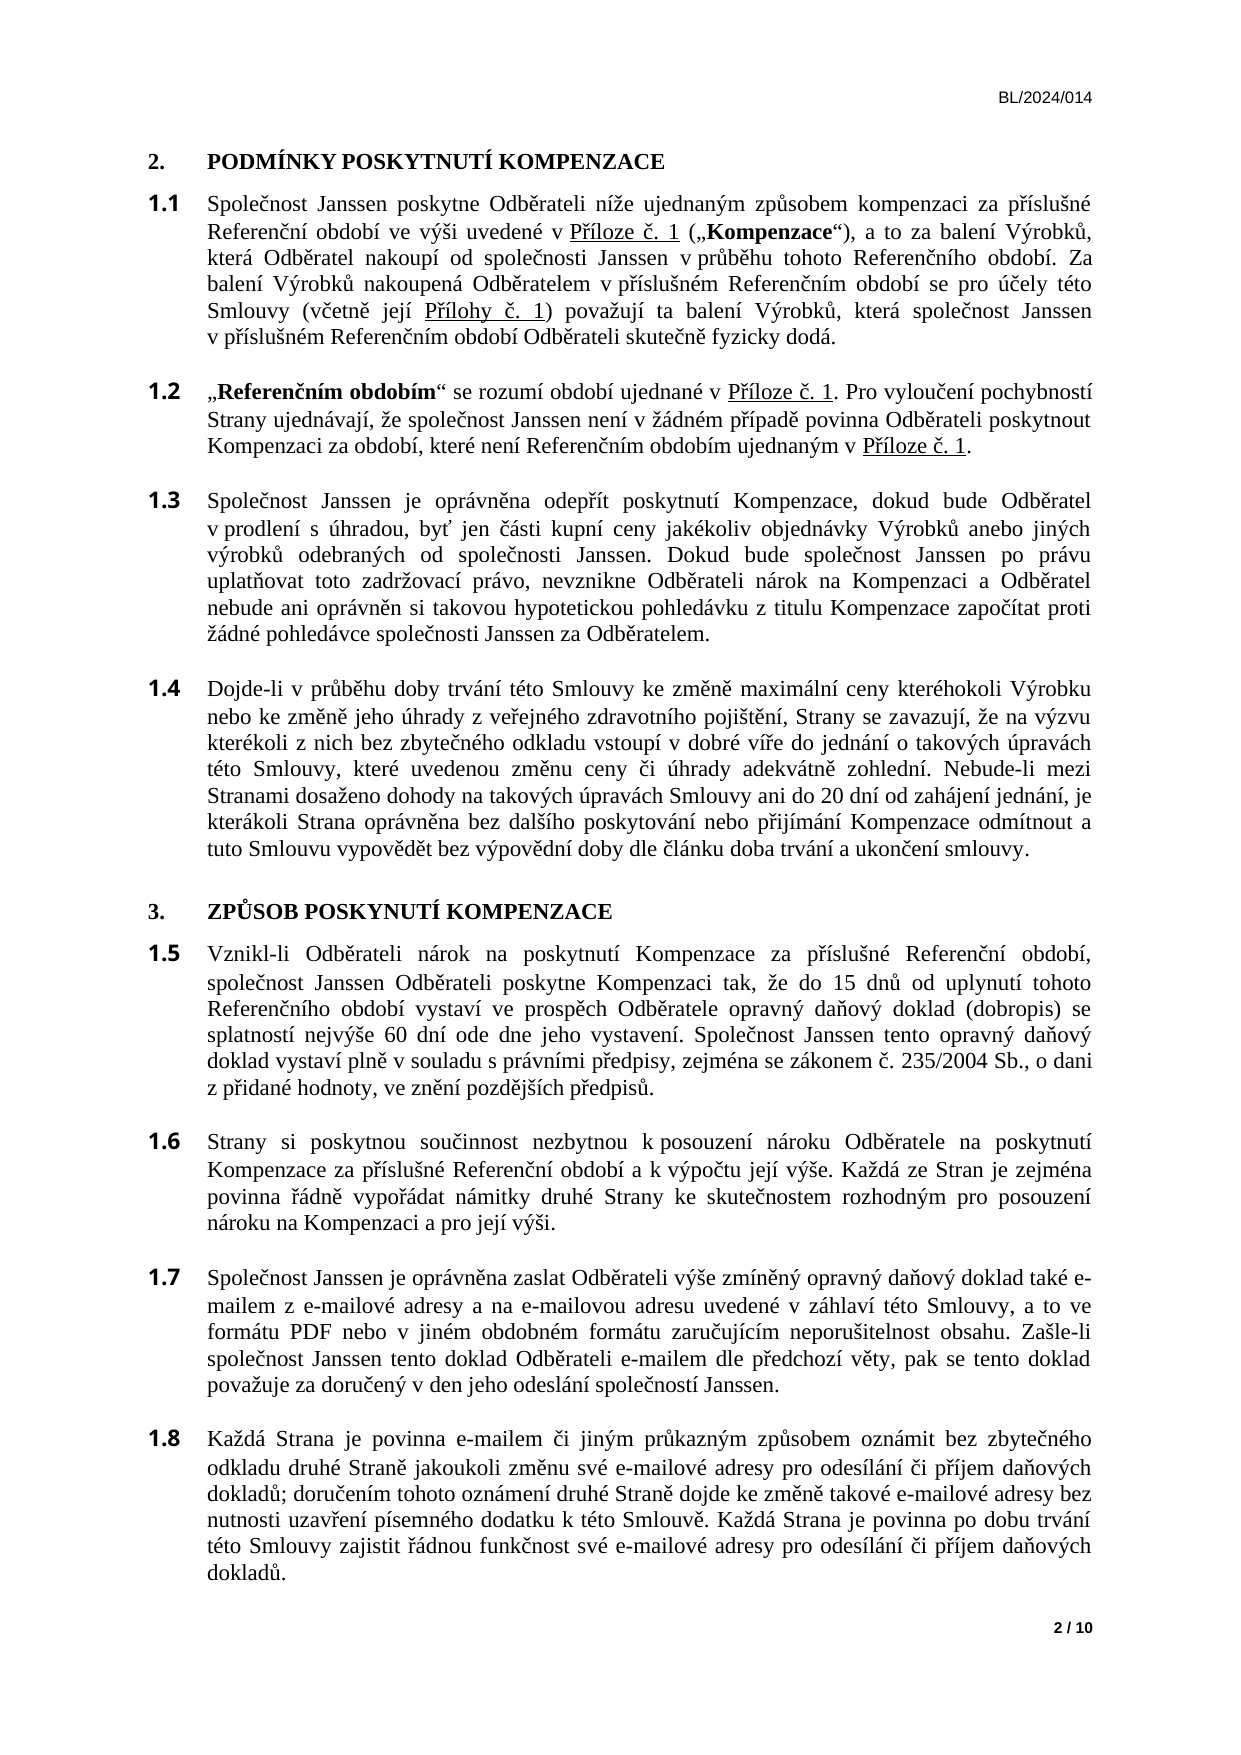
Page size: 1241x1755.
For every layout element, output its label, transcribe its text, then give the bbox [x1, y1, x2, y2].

subtitle způsob poskynutí Kompenzace [148, 898, 1093, 925]
list Strany si poskytnou součinnost nezbytnou k posouzení nároku Odběratele na poskytnutí Kompenzace za příslušné Referenční období a k výpočtu její výše. Každá ze Stran je zejména povinna řádně vypořádat námitky druhé Strany ke skutečnostem rozhodným pro posouzení nároku na Kompenzaci a pro její výši. [148, 1125, 1093, 1236]
list Společnost Janssen poskytne Odběrateli níže ujednaným způsobem kompenzaci za příslušné Referenční období ve výši uvedené v Příloze č. 1 („Kompenzace“), a to za balení Výrobků, která Odběratel nakoupí od společnosti Janssen v průběhu tohoto Referenčního období. Za balení Výrobků nakoupená Odběratelem v příslušném Referenčním období se pro účely této Smlouvy (včetně její Přílohy č. 1) považují ta balení Výrobků, která společnost Janssen v příslušném Referenčním období Odběrateli skutečně fyzicky dodá. [148, 187, 1093, 349]
list Každá Strana je povinna e-mailem či jiným průkazným způsobem oznámit bez zbytečného odkladu druhé Straně jakoukoli změnu své e-mailové adresy pro odesílání či příjem daňových dokladů; doručením tohoto oznámení druhé Straně dojde ke změně takové e-mailové adresy bez nutnosti uzavření písemného dodatku k této Smlouvě. Každá Strana je povinna po dobu trvání této Smlouvy zajistit řádnou funkčnost své e-mailové adresy pro odesílání či příjem daňových dokladů. [148, 1422, 1093, 1585]
list „Referenčním obdobím“ se rozumí období ujednané v Příloze č. 1. Pro vyloučení pochybností Strany ujednávají, že společnost Janssen není v žádném případě povinna Odběrateli poskytnout Kompenzaci za období, které není Referenčním obdobím ujednaným v Příloze č. 1. [148, 374, 1093, 458]
list Vznikl-li Odběrateli nárok na poskytnutí Kompenzace za příslušné Referenční období, společnost Janssen Odběrateli poskytne Kompenzaci tak, že do 15 dnů od uplynutí tohoto Referenčního období vystaví ve prospěch Odběratele opravný daňový doklad (dobropis) se splatností nejvýše 60 dní ode dne jeho vystavení. Společnost Janssen tento opravný daňový doklad vystaví plně v souladu s právními předpisy, zejména se zákonem č. 235/2004 Sb., o dani z přidané hodnoty, ve znění pozdějších předpisů. [148, 937, 1093, 1100]
list Společnost Janssen je oprávněna zaslat Odběrateli výše zmíněný opravný daňový doklad také e-mailem z e-mailové adresy a na e-mailovou adresu uvedené v záhlaví této Smlouvy, a to ve formátu PDF nebo v jiném obdobném formátu zaručujícím neporušitelnost obsahu. Zašle-li společnost Janssen tento doklad Odběrateli e-mailem dle předchozí věty, pak se tento doklad považuje za doručený v den jeho odeslání společností Janssen. [148, 1261, 1093, 1397]
list Dojde-li v průběhu doby trvání této Smlouvy ke změně maximální ceny kteréhokoli Výrobku nebo ke změně jeho úhrady z veřejného zdravotního pojištění, Strany se zavazují, že na výzvu kterékoli z nich bez zbytečného odkladu vstoupí v dobré víře do jednání o takových úpravách této Smlouvy, které uvedenou změnu ceny či úhrady adekvátně zohlední. Nebude-li mezi Stranami dosaženo dohody na takových úpravách Smlouvy ani do 20 dní od zahájení jednání, je kterákoli Strana oprávněna bez dalšího poskytování nebo přijímání Kompenzace odmítnout a tuto Smlouvu vypovědět bez výpovědní doby dle článku 7. [148, 672, 1093, 861]
list Společnost Janssen je oprávněna odepřít poskytnutí Kompenzace, dokud bude Odběratel v prodlení s úhradou, byť jen části kupní ceny jakékoliv objednávky Výrobků anebo jiných výrobků odebraných od společnosti Janssen. Dokud bude společnost Janssen po právu uplatňovat toto zadržovací právo, nevznikne Odběrateli nárok na Kompenzaci a Odběratel nebude ani oprávněn si takovou hypotetickou pohledávku z titulu Kompenzace započítat proti žádné pohledávce společnosti Janssen za Odběratelem. [148, 483, 1093, 647]
subtitle podmínky poskytnutí Kompenzace [148, 148, 1093, 174]
